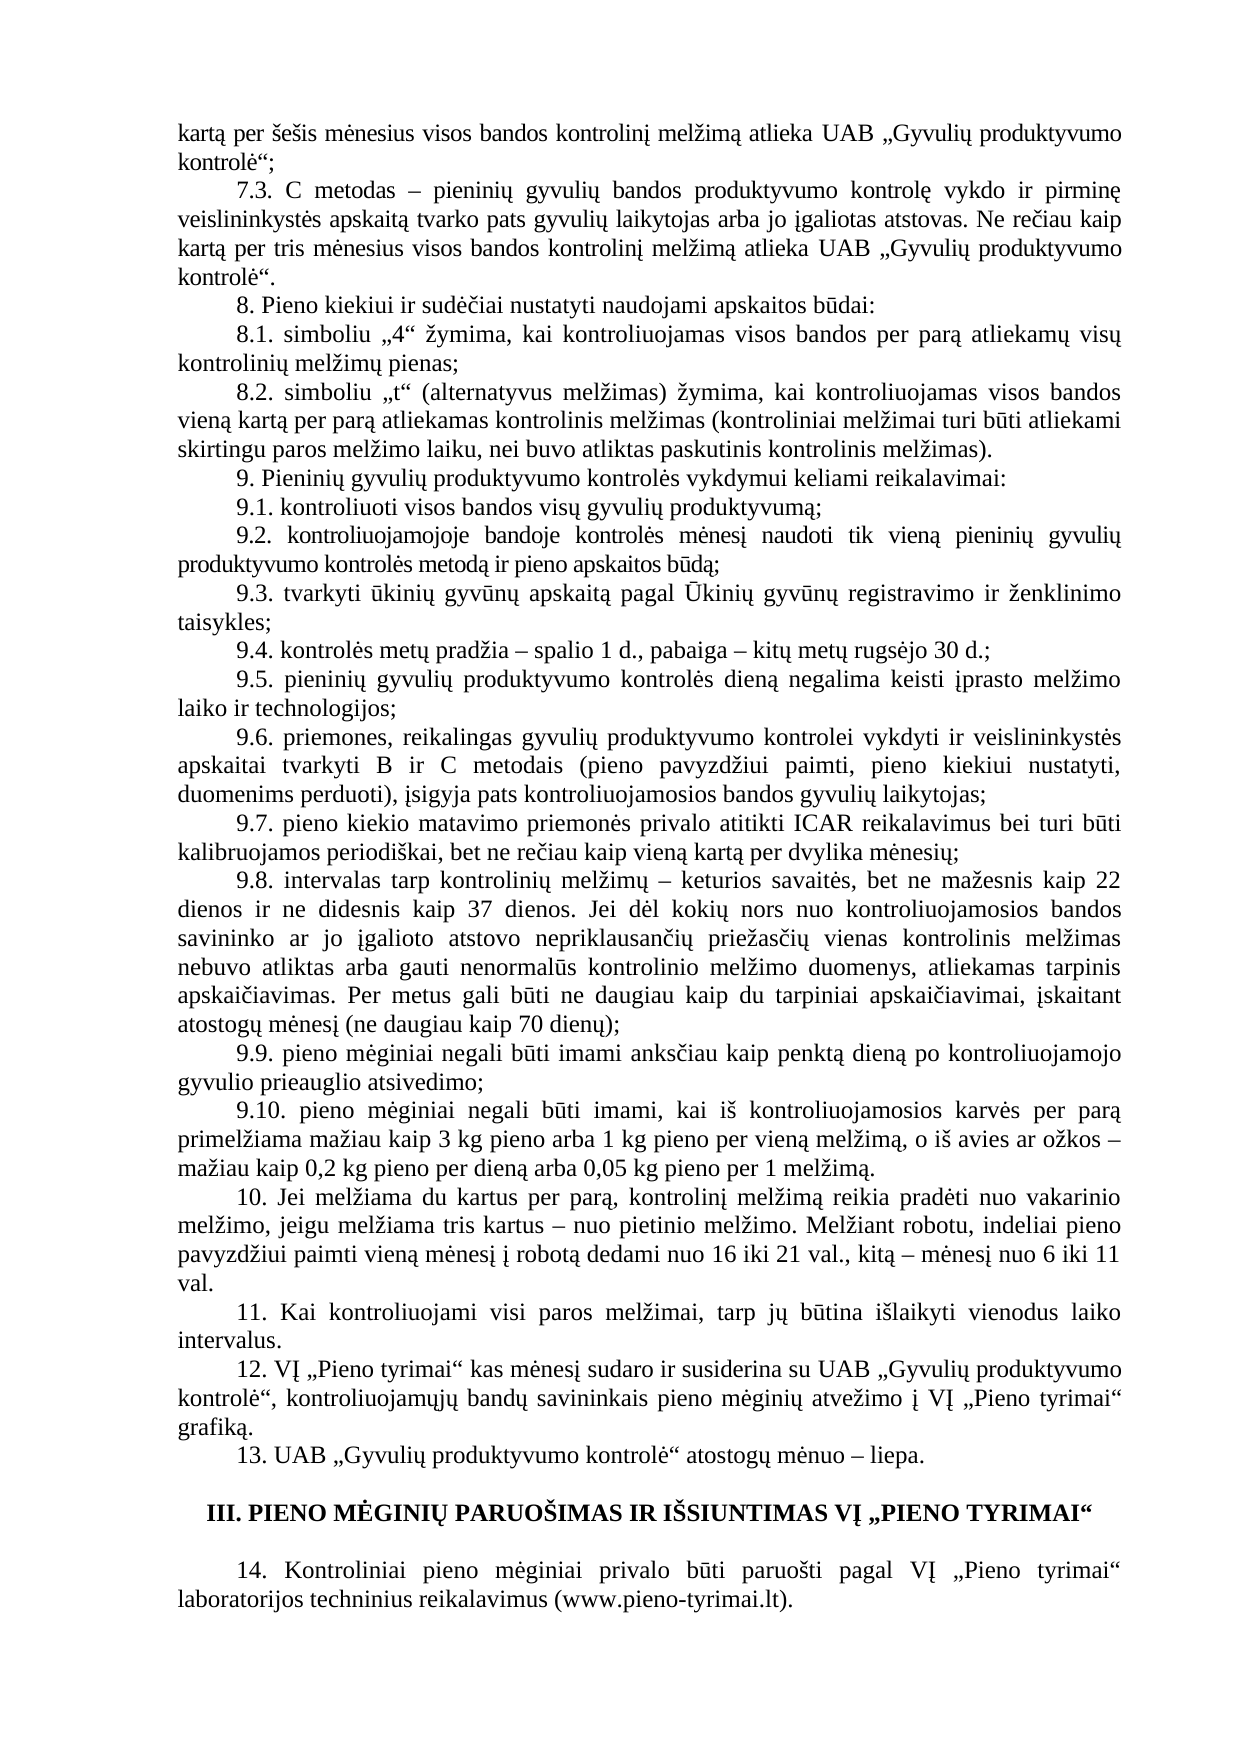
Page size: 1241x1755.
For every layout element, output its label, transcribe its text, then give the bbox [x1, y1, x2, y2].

text 9.3. tvarkyti ūkinių gyvūnų apskaitą pagal Ūkinių gyvūnų registravimo ir ženklinimo taisykles; [177, 578, 1122, 636]
text 9.7. pieno kiekio matavimo priemonės privalo atitikti ICAR reikalavimus bei turi būti kalibruojamos periodiškai, bet ne rečiau kaip vieną kartą per dvylika mėnesių; [177, 808, 1122, 866]
text 9.1. kontroliuoti visos bandos visų gyvulių produktyvumą; [177, 492, 1122, 521]
text 9.4. kontrolės metų pradžia – spalio 1 d., pabaiga – kitų metų rugsėjo 30 d.; [177, 636, 1122, 664]
text 8.2. simboliu „t“ (alternatyvus melžimas) žymima, kai kontroliuojamas visos bandos vieną kartą per parą atliekamas kontrolinis melžimas (kontroliniai melžimai turi būti atliekami skirtingu paros melžimo laiku, nei buvo atliktas paskutinis kontrolinis melžimas). [177, 377, 1122, 463]
text 14. Kontroliniai pieno mėginiai privalo būti paruošti pagal VĮ „Pieno tyrimai“ laboratorijos techninius reikalavimus (www.pieno-tyrimai.lt). [177, 1556, 1122, 1613]
text 9.2. kontroliuojamojoje bandoje kontrolės mėnesį naudoti tik vieną pieninių gyvulių produktyvumo kontrolės metodą ir pieno apskaitos būdą; [177, 521, 1122, 578]
text 12. VĮ „Pieno tyrimai“ kas mėnesį sudaro ir susiderina su UAB „Gyvulių produktyvumo kontrolė“, kontroliuojamųjų bandų savininkais pieno mėginių atvežimo į VĮ „Pieno tyrimai“ grafiką. [177, 1354, 1122, 1441]
text kartą per šešis mėnesius visos bandos kontrolinį melžimą atlieka UAB „Gyvulių produktyvumo kontrolė“; [177, 118, 1122, 176]
text 8. Pieno kiekiui ir sudėčiai nustatyti naudojami apskaitos būdai: [177, 291, 1122, 319]
text 9.10. pieno mėginiai negali būti imami, kai iš kontroliuojamosios karvės per parą primelžiama mažiau kaip 3 kg pieno arba 1 kg pieno per vieną melžimą, o iš avies ar ožkos – mažiau kaip 0,2 kg pieno per dieną arba 0,05 kg pieno per 1 melžimą. [177, 1096, 1122, 1182]
text III. PIENO MĖGINIŲ PARUOŠIMAS IR IŠSIUNTIMAS VĮ „PIENO TYRIMAI“ [177, 1498, 1122, 1527]
text 8.1. simboliu „4“ žymima, kai kontroliuojamas visos bandos per parą atliekamų visų kontrolinių melžimų pienas; [177, 319, 1122, 377]
text 10. Jei melžiama du kartus per parą, kontrolinį melžimą reikia pradėti nuo vakarinio melžimo, jeigu melžiama tris kartus – nuo pietinio melžimo. Melžiant robotu, indeliai pieno pavyzdžiui paimti vieną mėnesį į robotą dedami nuo 16 iki 21 val., kitą – mėnesį nuo 6 iki 11 val. [177, 1182, 1122, 1297]
text 9.9. pieno mėginiai negali būti imami anksčiau kaip penktą dieną po kontroliuojamojo gyvulio prieauglio atsivedimo; [177, 1038, 1122, 1096]
text 9.5. pieninių gyvulių produktyvumo kontrolės dieną negalima keisti įprasto melžimo laiko ir technologijos; [177, 664, 1122, 722]
text 13. UAB „Gyvulių produktyvumo kontrolė“ atostogų mėnuo – liepa. [177, 1441, 1122, 1469]
text 11. Kai kontroliuojami visi paros melžimai, tarp jų būtina išlaikyti vienodus laiko intervalus. [177, 1297, 1122, 1354]
text 9.8. intervalas tarp kontrolinių melžimų – keturios savaitės, bet ne mažesnis kaip 22 dienos ir ne didesnis kaip 37 dienos. Jei dėl kokių nors nuo kontroliuojamosios bandos savininko ar jo įgalioto atstovo nepriklausančių priežasčių vienas kontrolinis melžimas nebuvo atliktas arba gauti nenormalūs kontrolinio melžimo duomenys, atliekamas tarpinis apskaičiavimas. Per metus gali būti ne daugiau kaip du tarpiniai apskaičiavimai, įskaitant atostogų mėnesį (ne daugiau kaip 70 dienų); [177, 866, 1122, 1038]
text 9.6. priemones, reikalingas gyvulių produktyvumo kontrolei vykdyti ir veislininkystės apskaitai tvarkyti B ir C metodais (pieno pavyzdžiui paimti, pieno kiekiui nustatyti, duomenims perduoti), įsigyja pats kontroliuojamosios bandos gyvulių laikytojas; [177, 722, 1122, 808]
text 9. Pieninių gyvulių produktyvumo kontrolės vykdymui keliami reikalavimai: [177, 463, 1122, 492]
text 7.3. C metodas – pieninių gyvulių bandos produktyvumo kontrolę vykdo ir pirminę veislininkystės apskaitą tvarko pats gyvulių laikytojas arba jo įgaliotas atstovas. Ne rečiau kaip kartą per tris mėnesius visos bandos kontrolinį melžimą atlieka UAB „Gyvulių produktyvumo kontrolė“. [177, 176, 1122, 291]
